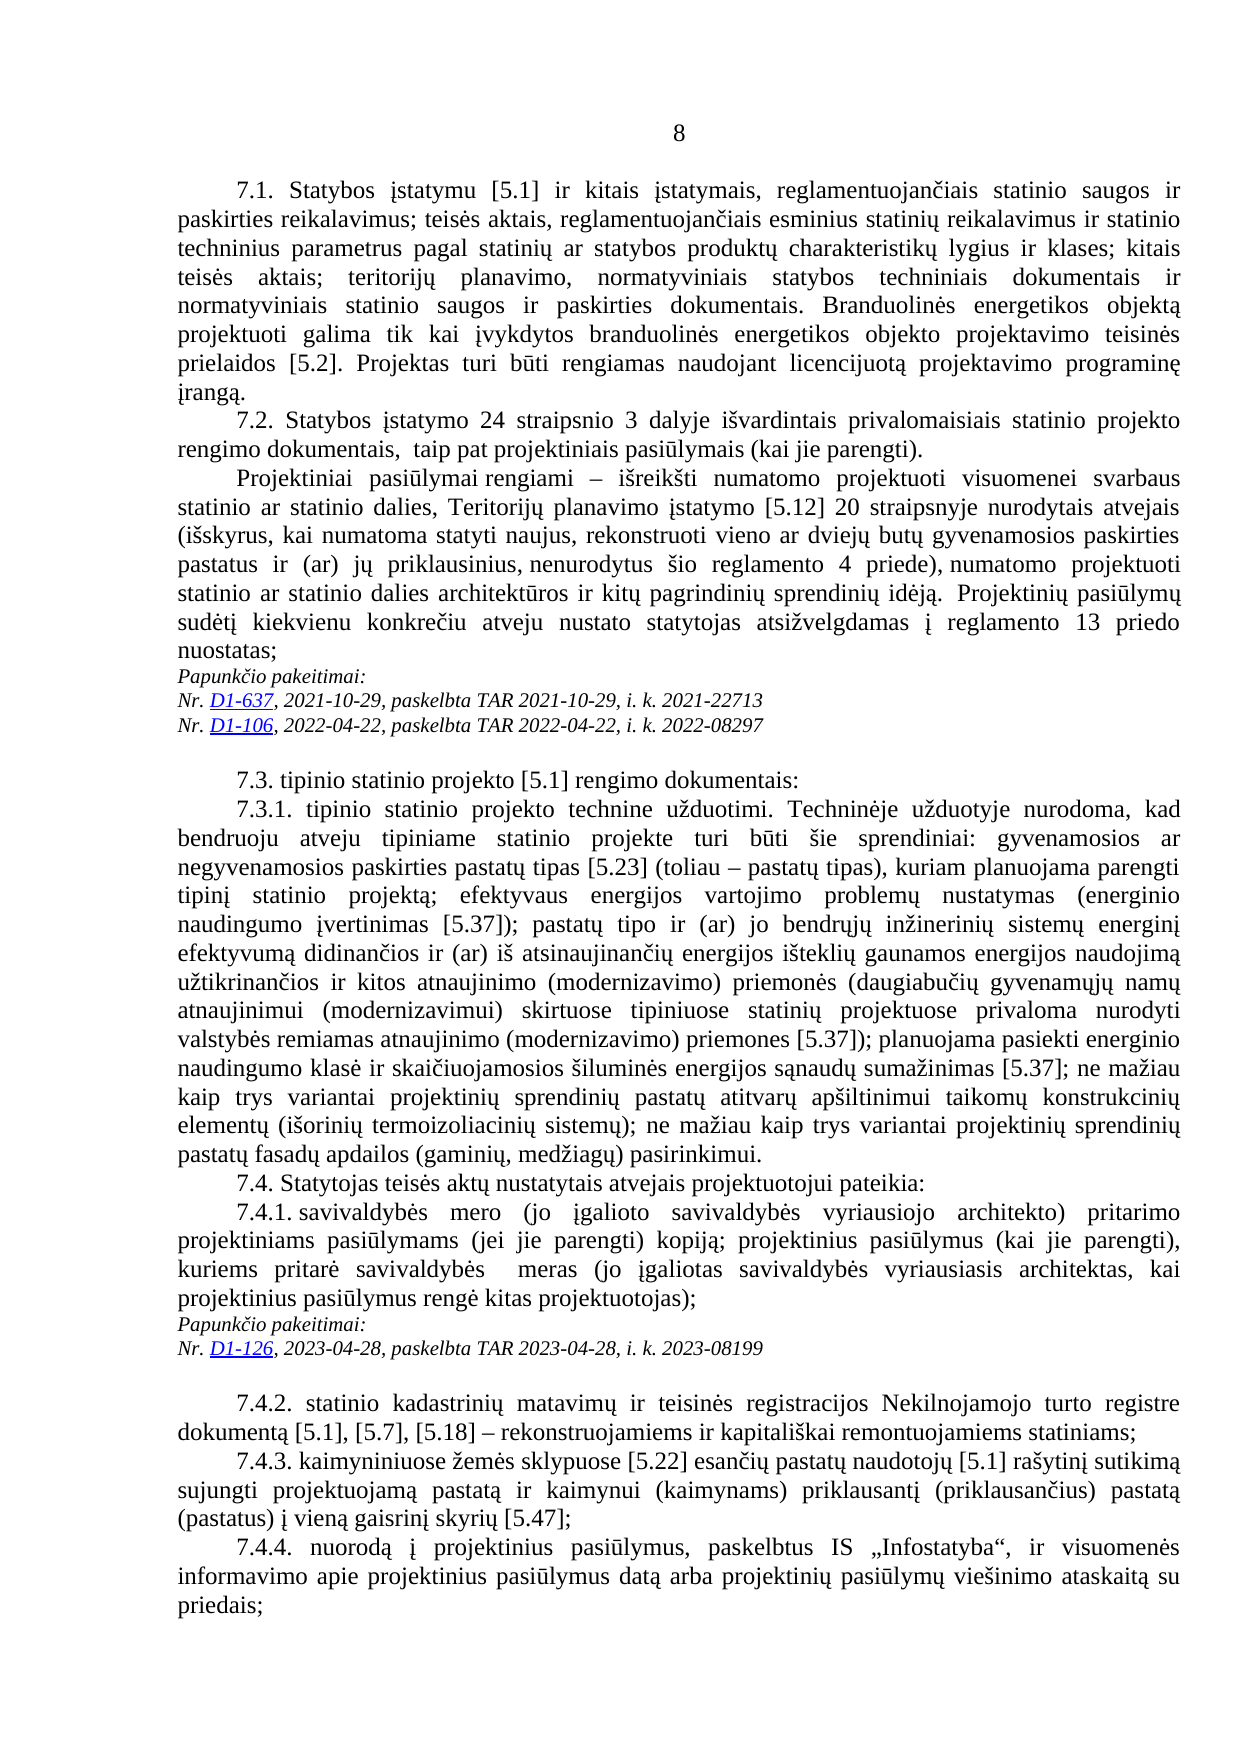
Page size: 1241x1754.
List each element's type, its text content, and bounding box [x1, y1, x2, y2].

text Papunkčio pakeitimai: [177, 664, 1181, 688]
text 7.4.2. statinio kadastrinių matavimų ir teisinės registracijos Nekilnojamojo turto registre dokumentą [5.1], [5.7], [5.18] – rekonstruojamiems ir kapitališkai remontuojamiems statiniams; [177, 1388, 1181, 1446]
text 7.4.4. nuorodą į projektinius pasiūlymus, paskelbtus IS „Infostatyba“, ir visuomenės informavimo apie projektinius pasiūlymus datą arba projektinių pasiūlymų viešinimo ataskaitą su priedais; [177, 1532, 1181, 1618]
text 7.3.1. tipinio statinio projekto technine užduotimi. Techninėje užduotyje nurodoma, kad bendruoju atveju tipiniame statinio projekte turi būti šie sprendiniai: gyvenamosios ar negyvenamosios paskirties pastatų tipas [5.23] (toliau – pastatų tipas), kuriam planuojama parengti tipinį statinio projektą; efektyvaus energijos vartojimo problemų nustatymas (energinio naudingumo įvertinimas [5.37]); pastatų tipo ir (ar) jo bendrųjų inžinerinių sistemų energinį efektyvumą didinančios ir (ar) iš atsinaujinančių energijos išteklių gaunamos energijos naudojimą užtikrinančios ir kitos atnaujinimo (modernizavimo) priemonės (daugiabučių gyvenamųjų namų atnaujinimui (modernizavimui) skirtuose tipiniuose statinių projektuose privaloma nurodyti valstybės remiamas atnaujinimo (modernizavimo) priemones [5.37]); planuojama pasiekti energinio naudingumo klasė ir skaičiuojamosios šiluminės energijos sąnaudų sumažinimas [5.37]; ne mažiau kaip trys variantai projektinių sprendinių pastatų atitvarų apšiltinimui taikomų konstrukcinių elementų (išorinių termoizoliacinių sistemų); ne mažiau kaip trys variantai projektinių sprendinių pastatų fasadų apdailos (gaminių, medžiagų) pasirinkimui. [177, 794, 1181, 1168]
text 7.4.3. kaimyniniuose žemės sklypuose [5.22] esančių pastatų naudotojų [5.1] rašytinį sutikimą sujungti projektuojamą pastatą ir kaimynui (kaimynams) priklausantį (priklausančius) pastatą (pastatus) į vieną gaisrinį skyrių [5.47]; [177, 1446, 1181, 1532]
text 7.3. tipinio statinio projekto [5.1] rengimo dokumentais: [177, 765, 1181, 794]
text 7.4.1. savivaldybės mero (jo įgalioto savivaldybės vyriausiojo architekto) pritarimo projektiniams pasiūlymams (jei jie parengti) kopiją; projektinius pasiūlymus (kai jie parengti), kuriems pritarė savivaldybės meras (jo įgaliotas savivaldybės vyriausiasis architektas, kai projektinius pasiūlymus rengė kitas projektuotojas); [177, 1197, 1181, 1312]
text 7.2. Statybos įstatymo 24 straipsnio 3 dalyje išvardintais privalomaisiais statinio projekto rengimo dokumentais, taip pat projektiniais pasiūlymais (kai jie parengti). [177, 406, 1181, 463]
text Nr. D1-106, 2022-04-22, paskelbta TAR 2022-04-22, i. k. 2022-08297 [177, 712, 1181, 737]
text 7.1. Statybos įstatymu [5.1] ir kitais įstatymais, reglamentuojančiais statinio saugos ir paskirties reikalavimus; teisės aktais, reglamentuojančiais esminius statinių reikalavimus ir statinio techninius parametrus pagal statinių ar statybos produktų charakteristikų lygius ir klases; kitais teisės aktais; teritorijų planavimo, normatyviniais statybos techniniais dokumentais ir normatyviniais statinio saugos ir paskirties dokumentais. Branduolinės energetikos objektą projektuoti galima tik kai įvykdytos branduolinės energetikos objekto projektavimo teisinės prielaidos [5.2]. Projektas turi būti rengiamas naudojant licencijuotą projektavimo programinę įrangą. [177, 176, 1181, 406]
text Nr. D1-637, 2021-10-29, paskelbta TAR 2021-10-29, i. k. 2021-22713 [177, 688, 1181, 712]
text Projektiniai pasiūlymai rengiami – išreikšti numatomo projektuoti visuomenei svarbaus statinio ar statinio dalies, Teritorijų planavimo įstatymo [5.12] 20 straipsnyje nurodytais atvejais (išskyrus, kai numatoma statyti naujus, rekonstruoti vieno ar dviejų butų gyvenamosios paskirties pastatus ir (ar) jų priklausinius, nenurodytus šio reglamento 4 priede), numatomo projektuoti statinio ar statinio dalies architektūros ir kitų pagrindinių sprendinių idėją. Projektinių pasiūlymų sudėtį kiekvienu konkrečiu atveju nustato statytojas atsižvelgdamas į reglamento 13 priedo nuostatas; [177, 463, 1181, 664]
text Papunkčio pakeitimai: [177, 1312, 1181, 1336]
text 7.4. Statytojas teisės aktų nustatytais atvejais projektuotojui pateikia: [177, 1168, 1181, 1197]
text Nr. D1-126, 2023-04-28, paskelbta TAR 2023-04-28, i. k. 2023-08199 [177, 1336, 1181, 1360]
